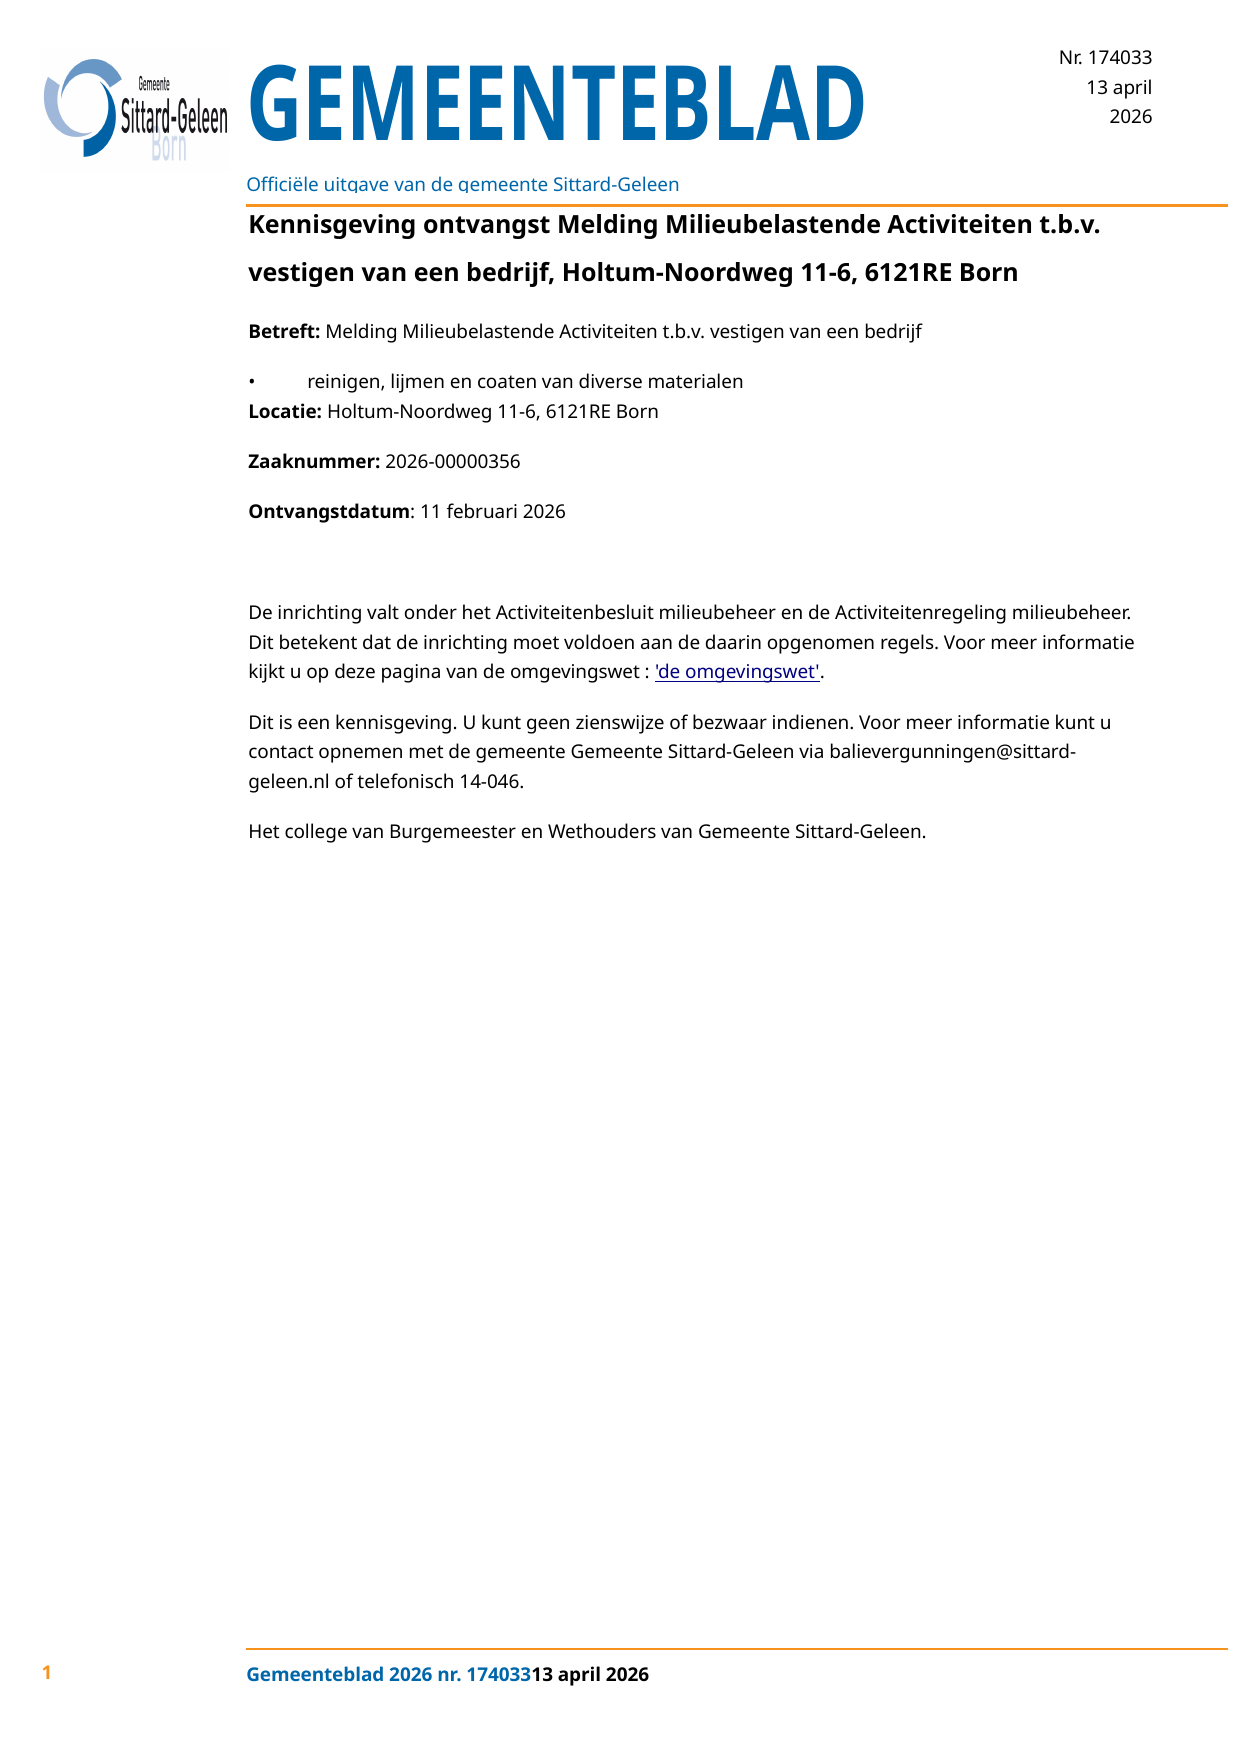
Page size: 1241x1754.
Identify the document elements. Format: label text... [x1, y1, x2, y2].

text Locatie: Holtum-Noordweg 11-6, 6121RE Born [248, 398, 1152, 424]
text Dit is een kennisgeving. U kunt geen zienswijze of bezwaar indienen. Voor meer informatie kunt u contact opnemen met de gemeente Gemeente Sittard-Geleen via balievergunningen@sittard-geleen.nl of telefonisch 14-046. [248, 709, 1152, 794]
text Zaaknummer: 2026-00000356 [248, 448, 1152, 474]
list reinigen, lijmen en coaten van diverse materialen [248, 368, 1152, 394]
text Betreft: Melding Milieubelastende Activiteiten t.b.v. vestigen van een bedrijf [248, 318, 1152, 344]
picture [41, 47, 231, 172]
text De inrichting valt onder het Activiteitenbesluit milieubeheer en de Activiteitenregeling milieubeheer. Dit betekent dat de inrichting moet voldoen aan de daarin opgenomen regels. Voor meer informatie kijkt u op deze pagina van de omgevingswet : 'de omgevingswet'. [248, 599, 1152, 684]
text Ontvangstdatum: 11 februari 2026 [248, 499, 1152, 524]
text Het college van Burgemeester en Wethouders van Gemeente Sittard-Geleen. [248, 819, 1152, 844]
text Kennisgeving ontvangst Melding Milieubelastende Activiteiten t.b.v. vestigen van een bedrijf, Holtum-Noordweg 11-6, 6121RE Born [248, 207, 1152, 288]
